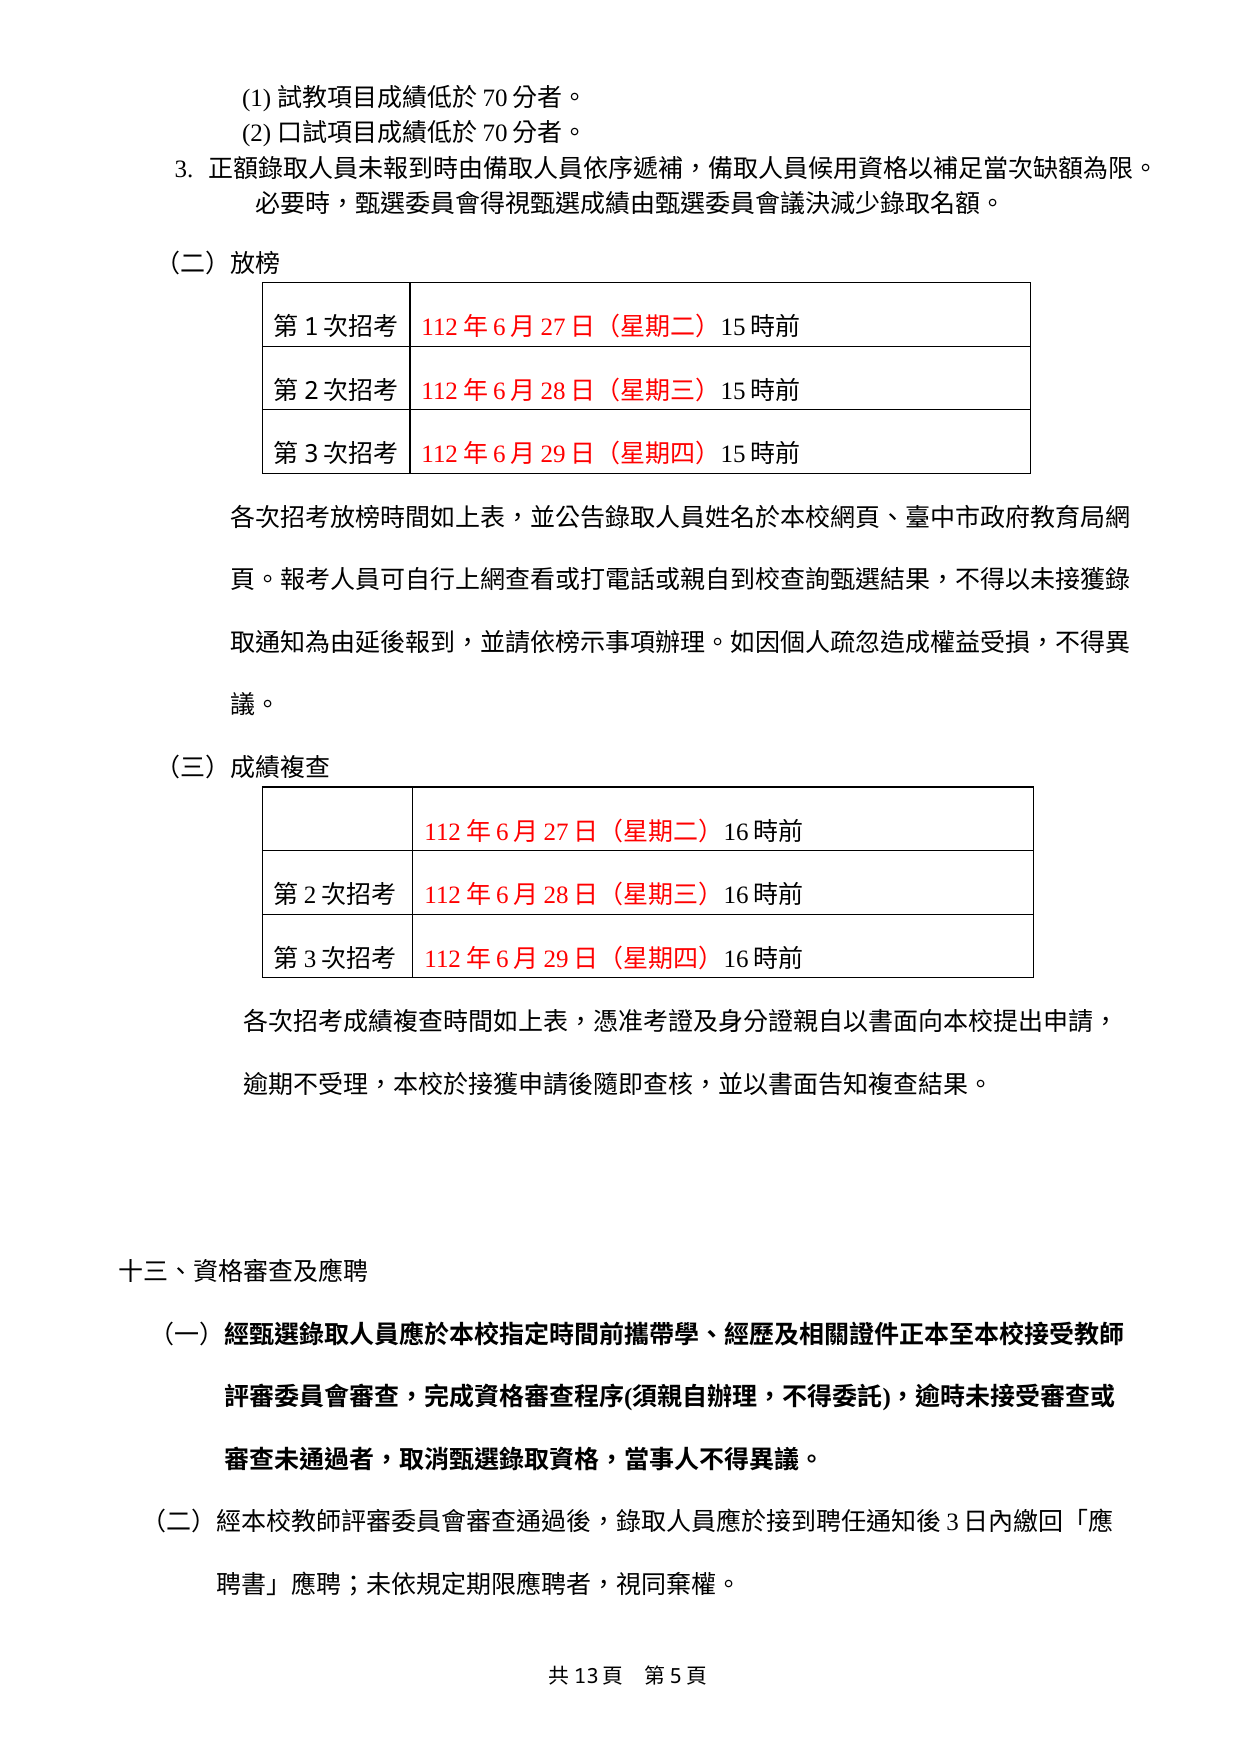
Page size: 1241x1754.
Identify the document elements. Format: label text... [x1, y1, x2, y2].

text （一）經甄選錄取人員應於本校指定時間前攜帶學、經歷及相關證件正本至本校接受教師評審委員會審查，完成資格審查程序(須親自辦理，不得委託)，逾時未接受審查或審查未通過者，取消甄選錄取資格，當事人不得異議。 [149, 1291, 1137, 1478]
table_header 112年6月27日（星期二）16時前 [413, 788, 1033, 850]
table_cell 第2次招考 [263, 347, 409, 409]
text (2) 口試項目成績低於70分者。 [229, 113, 1137, 149]
table_header 第1次招考 [263, 788, 412, 850]
table_cell 112年6月28日（星期三）15時前 [411, 347, 1030, 409]
table_header 第1次招考 [263, 283, 409, 346]
text （三）成績複查 [118, 724, 1137, 786]
text 十三、資格審查及應聘 [118, 1228, 1137, 1291]
text （二）放榜 [118, 220, 1137, 282]
text （二）經本校教師評審委員會審查通過後，錄取人員應於接到聘任通知後3日內繳回「應聘書」應聘；未依規定期限應聘者，視同棄權。 [141, 1478, 1137, 1603]
table_cell 112年6月29日（星期四）15時前 [411, 410, 1030, 473]
table_cell 112年6月29日（星期四）16時前 [413, 915, 1033, 977]
table_cell 第2次招考 [263, 851, 412, 913]
text (1) 試教項目成績低於70分者。 [229, 78, 1137, 113]
table_cell 第3次招考 [263, 410, 409, 473]
text 各次招考放榜時間如上表，並公告錄取人員姓名於本校網頁、臺中市政府教育局網頁。報考人員可自行上網查看或打電話或親自到校查詢甄選結果，不得以未接獲錄取通知為由延後報到，並請依榜示事項辦理。如因個人疏忽造成權益受損，不得異議。 [231, 474, 1137, 724]
table_header 112年6月27日（星期二）15時前 [411, 283, 1030, 346]
text 3. 正額錄取人員未報到時由備取人員依序遞補，備取人員候用資格以補足當次缺額為限。必要時，甄選委員會得視甄選成績由甄選委員會議決減少錄取名額。 [118, 149, 1137, 220]
text 各次招考成績複查時間如上表，憑准考證及身分證親自以書面向本校提出申請，逾期不受理，本校於接獲申請後隨即查核，並以書面告知複查結果。 [243, 978, 1137, 1103]
table_cell 第3次招考 [263, 915, 412, 977]
table_cell 112年6月28日（星期三）16時前 [413, 851, 1033, 913]
